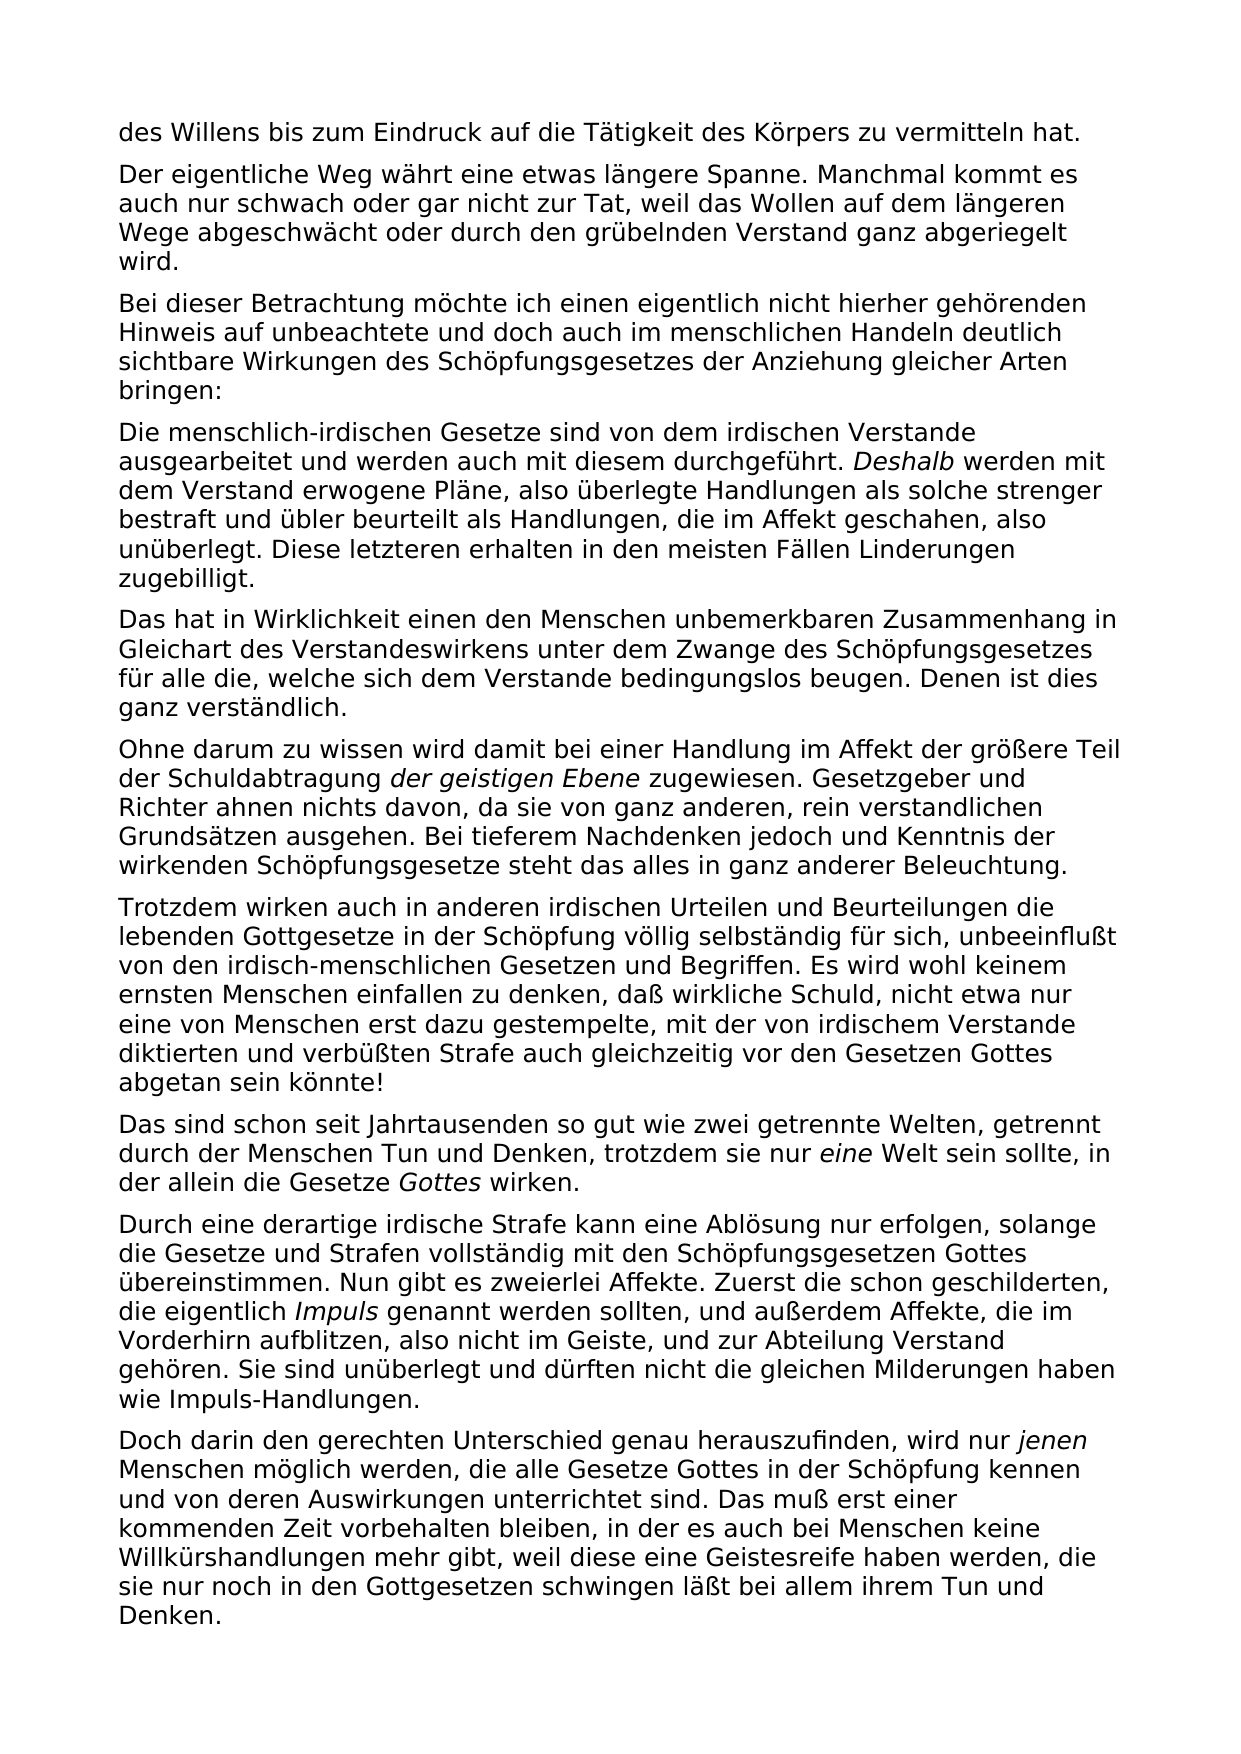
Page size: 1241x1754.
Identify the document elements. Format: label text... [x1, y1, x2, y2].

text Das hat in Wirklichkeit einen den Menschen unbemerkbaren Zusammenhang in Gleichart des Verstandeswirkens unter dem Zwange des Schöpfungsgesetzes für alle die, welche sich dem Verstande bedingungslos beugen. Denen ist dies ganz verständlich. [118, 606, 1122, 722]
text Ohne darum zu wissen wird damit bei einer Handlung im Affekt der größere Teil der Schuldabtragung der geistigen Ebene zugewiesen. Gesetzgeber und Richter ahnen nichts davon, da sie von ganz anderen, rein verstandlichen Grundsätzen ausgehen. Bei tieferem Nachdenken jedoch und Kenntnis der wirkenden Schöpfungsgesetze steht das alles in ganz anderer Beleuchtung. [118, 735, 1122, 881]
text des Willens bis zum Eindruck auf die Tätigkeit des Körpers zu vermitteln hat. [118, 118, 1122, 147]
text Doch darin den gerechten Unterschied genau herauszufinden, wird nur jenen Menschen möglich werden, die alle Gesetze Gottes in der Schöpfung kennen und von deren Auswirkungen unterrichtet sind. Das muß erst einer kommenden Zeit vorbehalten bleiben, in der es auch bei Menschen keine Willkürshandlungen mehr gibt, weil diese eine Geistesreife haben werden, die sie nur noch in den Gottgesetzen schwingen läßt bei allem ihrem Tun und Denken. [118, 1426, 1122, 1631]
text Der eigentliche Weg währt eine etwas längere Spanne. Manchmal kommt es auch nur schwach oder gar nicht zur Tat, weil das Wollen auf dem längeren Wege abgeschwächt oder durch den grübelnden Verstand ganz abgeriegelt wird. [118, 160, 1122, 276]
text Durch eine derartige irdische Strafe kann eine Ablösung nur erfolgen, solange die Gesetze und Strafen vollständig mit den Schöpfungsgesetzen Gottes übereinstimmen. Nun gibt es zweierlei Affekte. Zuerst die schon geschilderten, die eigentlich Impuls genannt werden sollten, und außerdem Affekte, die im Vorderhirn aufblitzen, also nicht im Geiste, und zur Abteilung Verstand gehören. Sie sind unüberlegt und dürften nicht die gleichen Milderungen haben wie Impuls-Handlungen. [118, 1210, 1122, 1414]
text Die menschlich-irdischen Gesetze sind von dem irdischen Verstande ausgearbeitet und werden auch mit diesem durchgeführt. Deshalb werden mit dem Verstand erwogene Pläne, also überlegte Handlungen als solche strenger bestraft und übler beurteilt als Handlungen, die im Affekt geschahen, also unüberlegt. Diese letzteren erhalten in den meisten Fällen Linderungen zugebilligt. [118, 418, 1122, 593]
text Das sind schon seit Jahrtausenden so gut wie zwei getrennte Welten, getrennt durch der Menschen Tun und Denken, trotzdem sie nur eine Welt sein sollte, in der allein die Gesetze Gottes wirken. [118, 1110, 1122, 1197]
text Bei dieser Betrachtung möchte ich einen eigentlich nicht hierher gehörenden Hinweis auf unbeachtete und doch auch im menschlichen Handeln deutlich sichtbare Wirkungen des Schöpfungsgesetzes der Anziehung gleicher Arten bringen: [118, 289, 1122, 406]
text Trotzdem wirken auch in anderen irdischen Urteilen und Beurteilungen die lebenden Gottgesetze in der Schöpfung völlig selbständig für sich, unbeeinflußt von den irdisch-menschlichen Gesetzen und Begriffen. Es wird wohl keinem ernsten Menschen einfallen zu denken, daß wirkliche Schuld, nicht etwa nur eine von Menschen erst dazu gestempelte, mit der von irdischem Verstande diktierten und verbüßten Strafe auch gleichzeitig vor den Gesetzen Gottes abgetan sein könnte! [118, 893, 1122, 1097]
